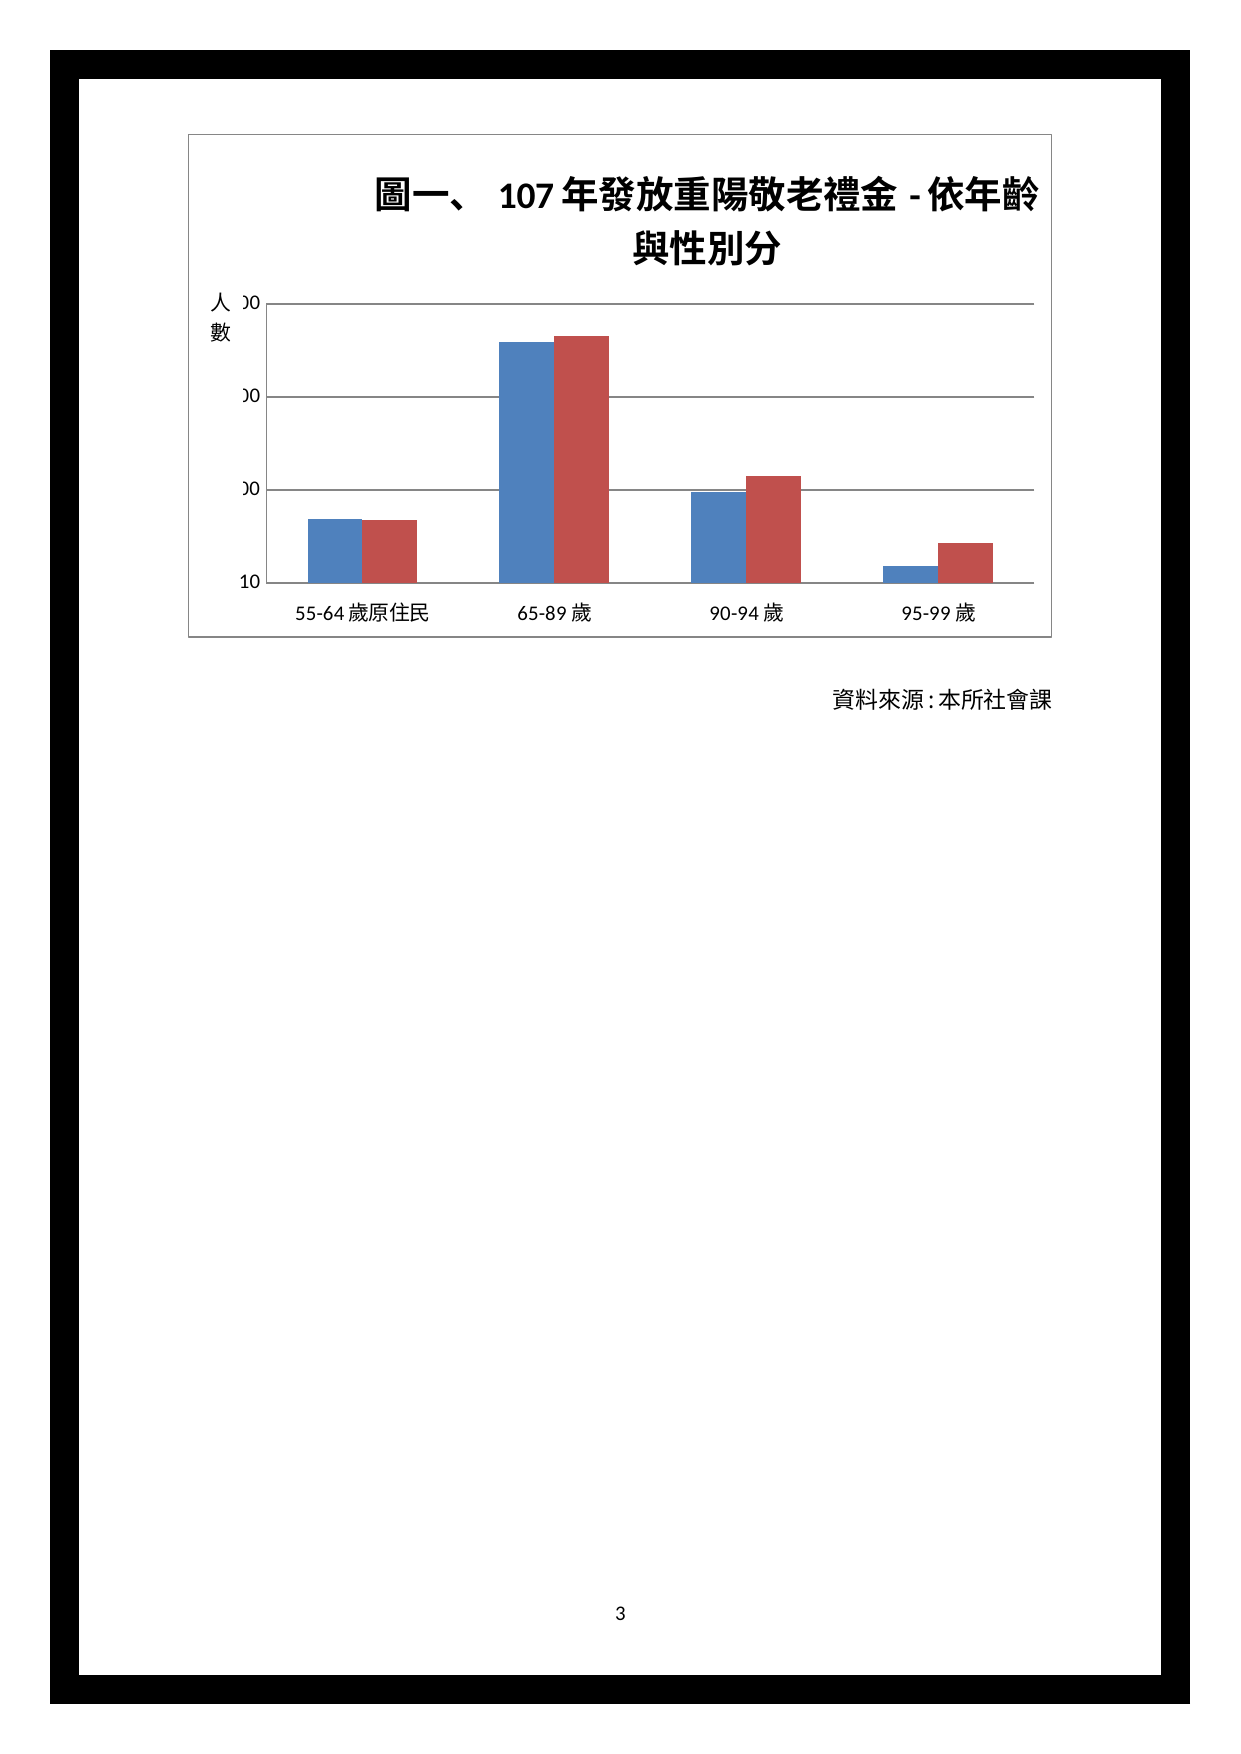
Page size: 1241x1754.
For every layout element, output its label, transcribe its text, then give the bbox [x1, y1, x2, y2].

text 數 [210, 316, 228, 346]
text 人 [210, 286, 228, 316]
text 資料來源:本所社會課 [188, 657, 1052, 719]
